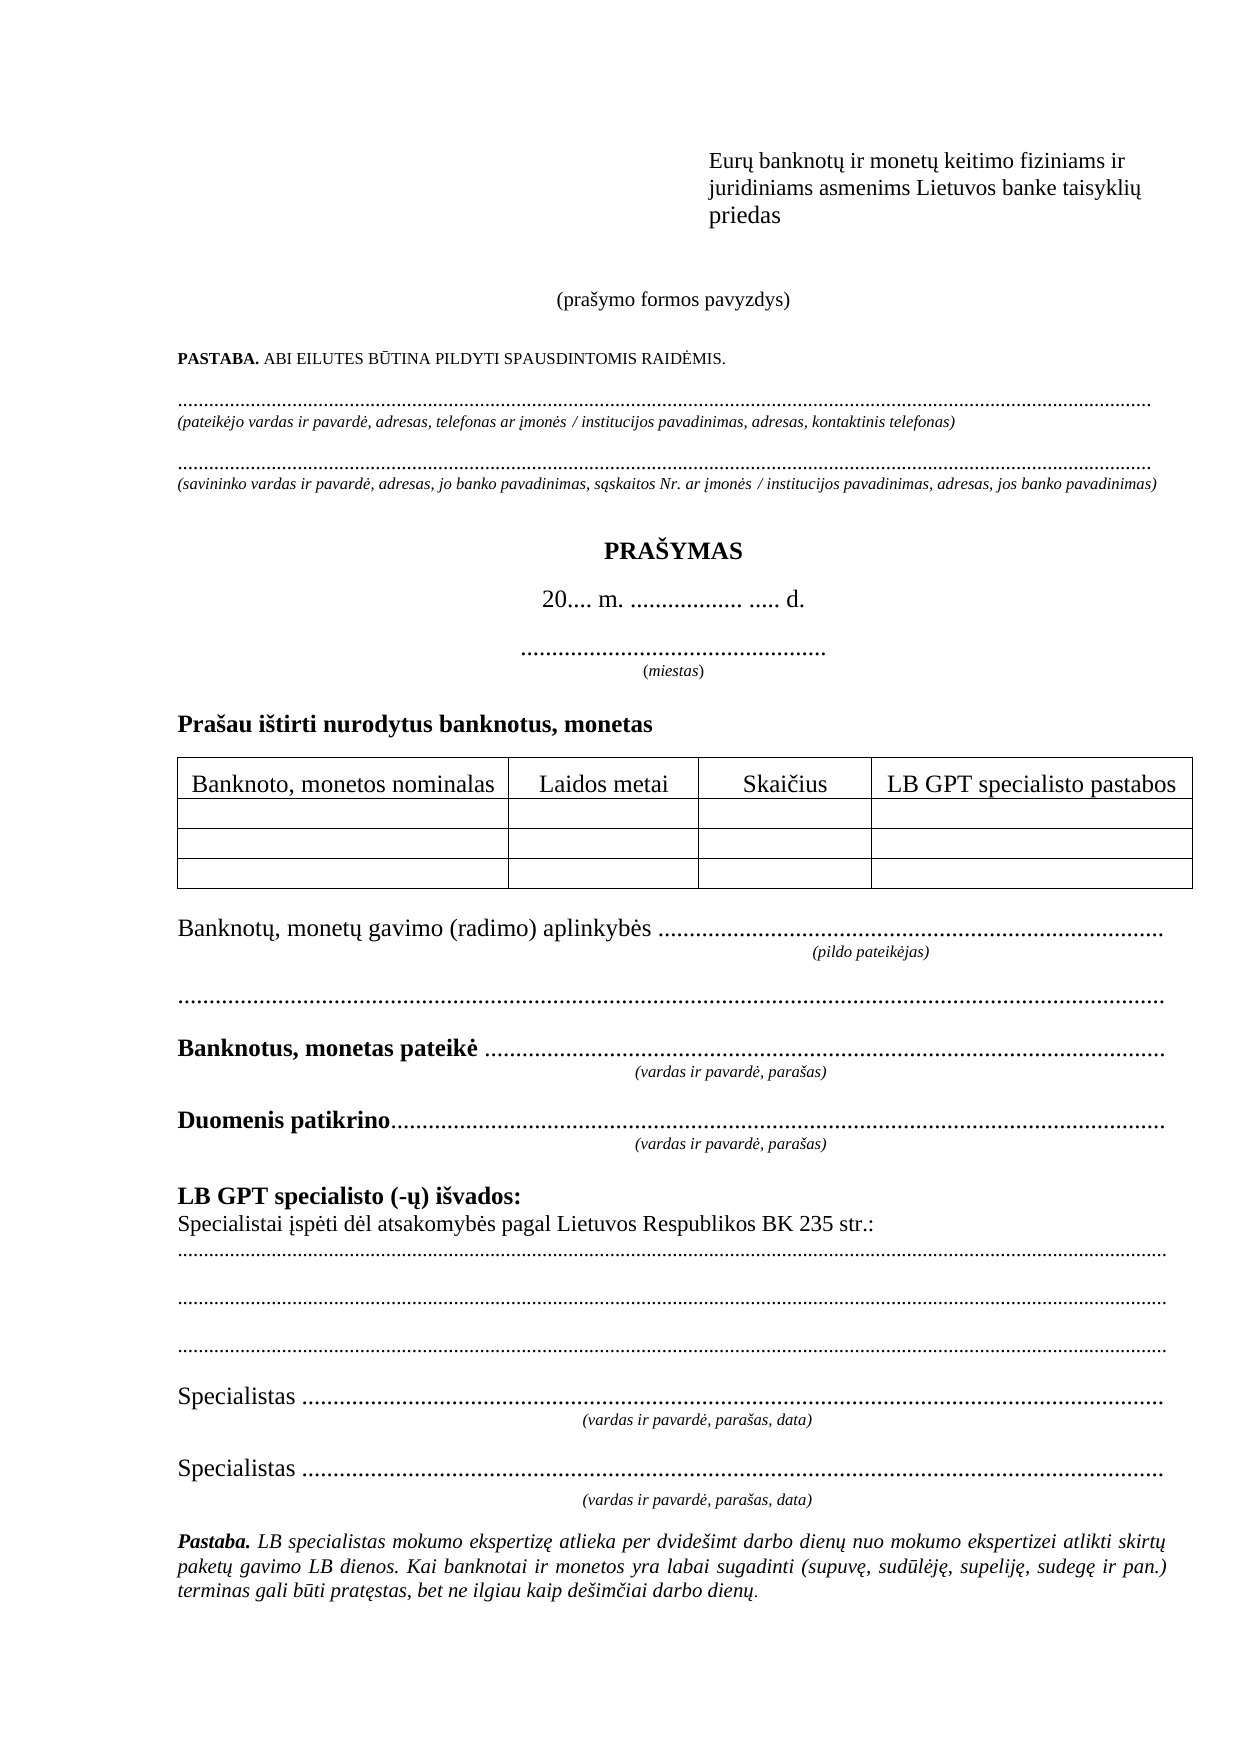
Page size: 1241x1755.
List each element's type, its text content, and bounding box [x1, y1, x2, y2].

text (vardas ir pavardė, parašas) [177, 1133, 1169, 1153]
table_cell [699, 799, 871, 828]
text (miestas) [177, 661, 1169, 680]
table_cell [509, 829, 698, 858]
text Prašau ištirti nurodytus banknotus, monetas [177, 709, 1169, 737]
text (prašymo formos pavyzdys) [177, 287, 1169, 311]
table_cell [699, 859, 871, 888]
text ................................................. [177, 632, 1169, 661]
table_cell [872, 799, 1192, 828]
table_cell [509, 859, 698, 888]
table_header Skaičius [699, 758, 871, 798]
text (vardas ir pavardė, parašas, data) [582, 1482, 1169, 1510]
text priedas [177, 200, 1169, 229]
text .............................................................................................................................................................................................. [177, 1236, 1169, 1261]
text Specialistai įspėti dėl atsakomybės pagal Lietuvos Respublikos BK 235 str.: [177, 1210, 1169, 1236]
table_header LB GPT specialisto pastabos [872, 758, 1192, 798]
text Duomenis patikrino............................................................................................................................ [177, 1105, 1169, 1133]
text Specialistas .......................................................................................................................................... [177, 1453, 1169, 1482]
text 20.... m. .................. ..... d. [177, 584, 1169, 613]
table_cell [872, 829, 1192, 858]
table_header Banknoto, monetos nominalas [178, 758, 508, 798]
text (pildo pateikėjas) [477, 942, 1169, 961]
text ........................................................................................................................................................................................... (pateikėjo vardas ir pavardė, adresas, telefonas ar įmonės / institucijos pavadinimas, adresas, kontaktinis telefonas) [177, 387, 1169, 431]
text PRAŠYMAS [177, 536, 1169, 565]
table_header Laidos metai [509, 758, 698, 798]
text Eurų banknotų ir monetų keitimo fiziniams ir [177, 148, 1169, 174]
text .............................................................................................................................................................. [177, 980, 1169, 1009]
text Specialistas .......................................................................................................................................... [177, 1381, 1169, 1409]
table_cell [178, 829, 508, 858]
table_cell [509, 799, 698, 828]
table_cell [178, 859, 508, 888]
text (vardas ir pavardė, parašas, data) [582, 1409, 1169, 1429]
table_cell [178, 799, 508, 828]
text Banknotus, monetas pateikė ............................................................................................................. [177, 1033, 1169, 1061]
text PASTABA. ABI EILUTES BŪTINA PILDYTI SPAUSDINTOMIS RAIDĖMIS. [177, 349, 1169, 368]
table_cell [699, 829, 871, 858]
table_cell [872, 859, 1192, 888]
text Pastaba. LB specialistas mokumo ekspertizę atlieka per dvidešimt darbo dienų nuo mokumo ekspertizei atlikti skirtų paketų gavimo LB dienos. Kai banknotai ir monetos yra labai sugadinti (supuvę, sudūlėję, supeliję, sudegę ir pan.) terminas gali būti pratęstas, bet ne ilgiau kaip dešimčiai darbo dienų. [177, 1529, 1169, 1602]
text Banknotų, monetų gavimo (radimo) aplinkybės ................................................................................. [177, 913, 1169, 942]
text LB GPT specialisto (-ų) išvados: [177, 1181, 1169, 1210]
text juridiniams asmenims Lietuvos banke taisyklių [177, 174, 1169, 200]
text (vardas ir pavardė, parašas) [177, 1061, 1169, 1081]
text .............................................................................................................................................................................................. [177, 1284, 1169, 1309]
text ........................................................................................................................................................................................... (savininko vardas ir pavardė, adresas, jo banko pavadinimas, sąskaitos Nr. ar įmonės / institucijos pavadinimas, adresas, jos banko pavadinimas) [177, 450, 1169, 493]
text .............................................................................................................................................................................................. [177, 1333, 1169, 1357]
